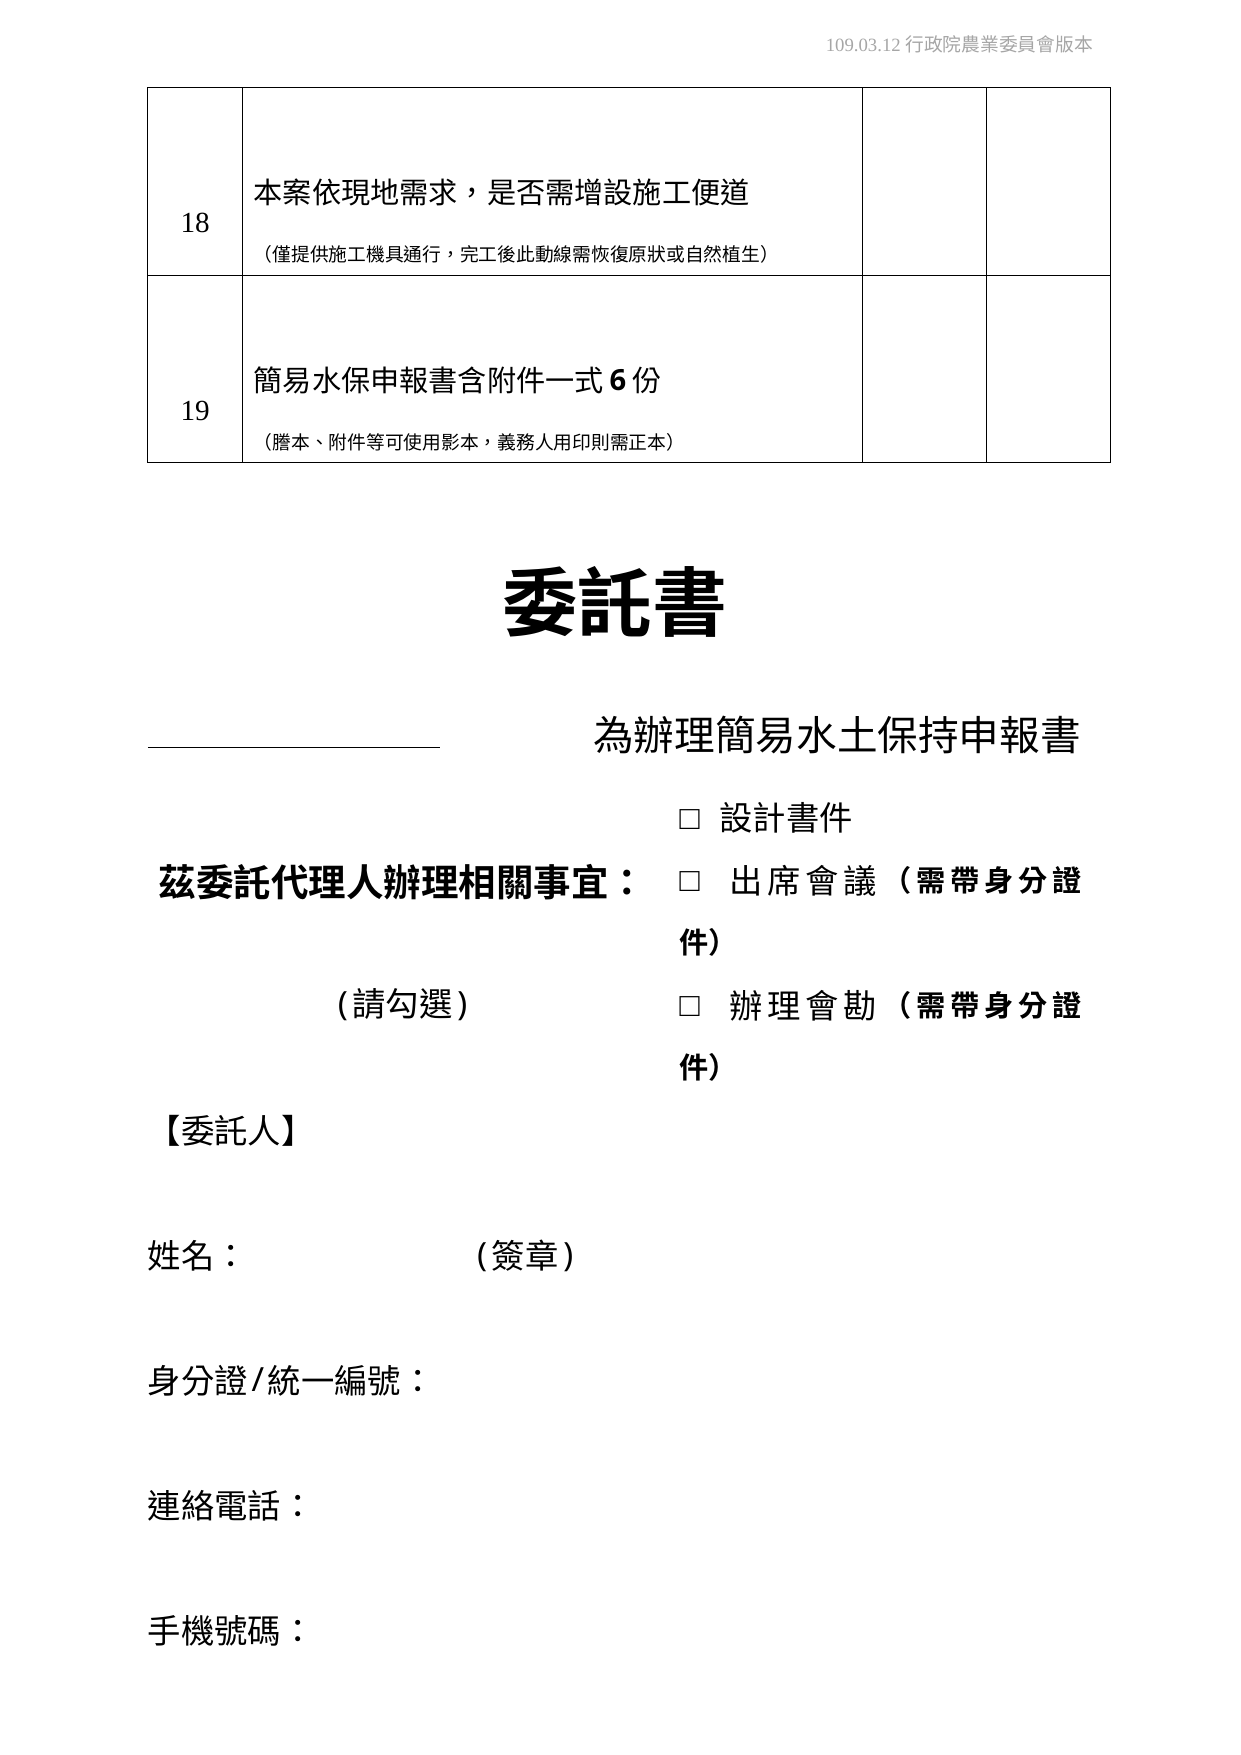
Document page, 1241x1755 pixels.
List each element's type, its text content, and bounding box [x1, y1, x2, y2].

table_cell [987, 276, 1110, 462]
table_cell [136, 650, 581, 753]
table_cell 本案依現地需求，是否需增設施工便道 （僅提供施工機具通行，完工後此動線需恢復原狀或自然植生） [243, 88, 862, 274]
table_cell [863, 88, 986, 274]
table_header 委託書 [136, 525, 1093, 649]
table_cell 【委託人】 姓名： (簽章) 身分證/統一編號： 連絡電話： 手機號碼： [136, 1087, 1093, 1649]
table_cell 茲委託代理人辦理相關事宜： (請勾選) [136, 754, 668, 1087]
table_cell 19 [148, 276, 242, 462]
table_cell □ 設計書件 □ 出席會議（需帶身分證件） □ 辦理會勘（需帶身分證件） [668, 754, 1093, 1087]
table_cell 18 [148, 88, 242, 274]
table_cell 簡易水保申報書含附件一式6份 （謄本、附件等可使用影本，義務人用印則需正本） [243, 276, 862, 462]
table_cell [863, 276, 986, 462]
table_cell [987, 88, 1110, 274]
table_cell 為辦理簡易水土保持申報書 [581, 650, 1093, 753]
